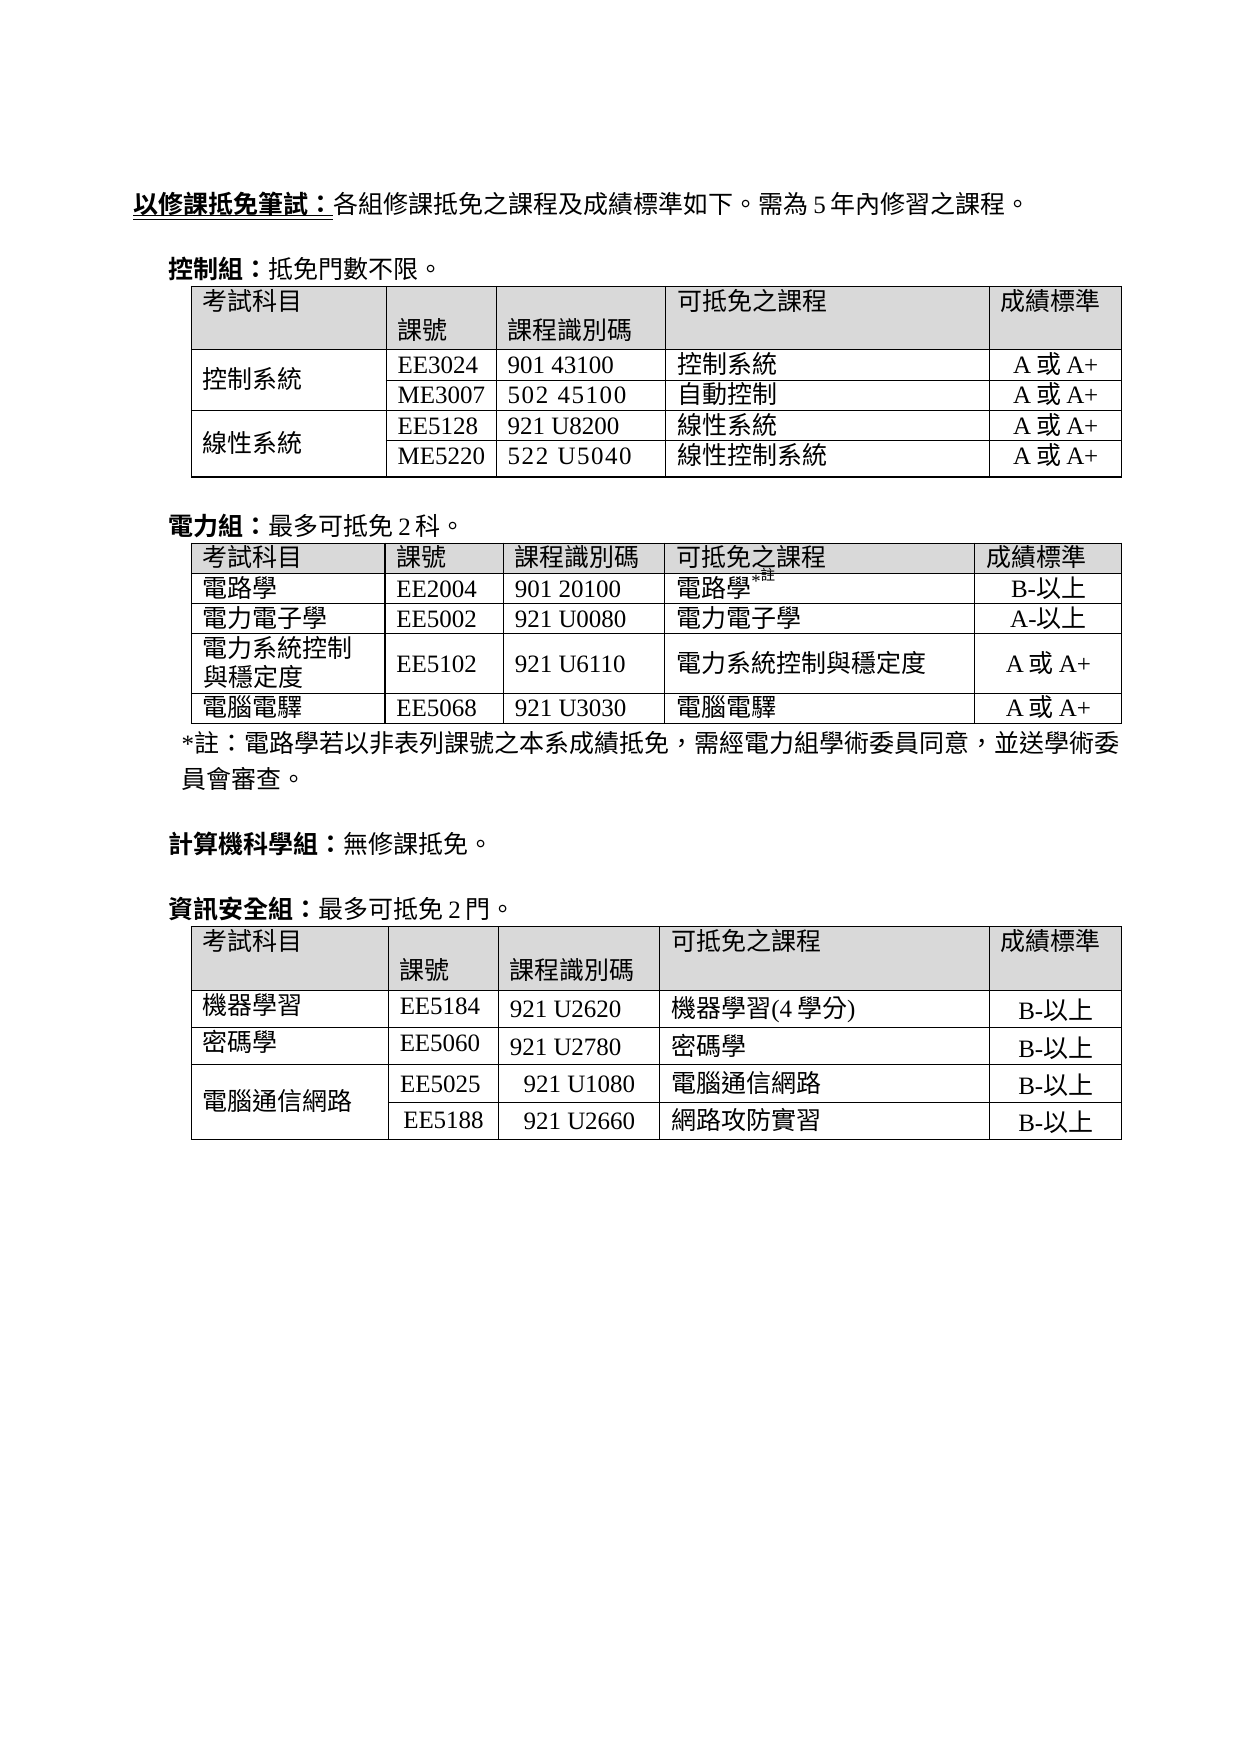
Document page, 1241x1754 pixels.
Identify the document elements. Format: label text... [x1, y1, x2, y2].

table_cell 控制系統 [192, 350, 386, 410]
table_cell ME5220 [387, 441, 496, 476]
table_cell 921 U2620 [499, 991, 659, 1027]
text 電力組：最多可抵免2科。 [168, 506, 1122, 542]
table_cell 電路學 [192, 574, 384, 603]
table_cell 921 U2780 [499, 1028, 659, 1064]
table_cell EE5188 [389, 1103, 498, 1139]
table_cell 電腦通信網路 [192, 1065, 388, 1139]
table_cell B-以上 [990, 991, 1121, 1027]
table_header 成績標準 [990, 927, 1121, 990]
table_cell 機器學習(4學分) [660, 991, 989, 1027]
table_cell EE5068 [386, 694, 503, 723]
text 資訊安全組：最多可抵免2門。 [168, 890, 1122, 926]
table_header 課號 [386, 544, 503, 573]
table_cell 電力電子學 [192, 604, 384, 633]
table_header 考試科目 [192, 927, 388, 990]
table_cell 921 U3030 [504, 694, 664, 723]
table_cell B-以上 [990, 1103, 1121, 1139]
table_header 成績標準 [990, 287, 1121, 349]
table_cell 921 U8200 [497, 411, 665, 440]
table_cell EE5002 [386, 604, 503, 633]
table_cell A或A+ [990, 350, 1121, 379]
table_cell EE5184 [389, 991, 498, 1027]
table_header 可抵免之課程 [665, 544, 974, 573]
table_cell EE5102 [386, 634, 503, 692]
table_cell 線性系統 [666, 411, 989, 440]
table_cell 線性控制系統 [666, 441, 989, 476]
table_cell EE5060 [389, 1028, 498, 1064]
table_header 可抵免之課程 [660, 927, 989, 990]
table_cell 電腦電驛 [665, 694, 974, 723]
table_cell 機器學習 [192, 991, 388, 1027]
table_cell B-以上 [975, 574, 1121, 603]
table_cell EE2004 [386, 574, 503, 603]
text 計算機科學組：無修課抵免。 [168, 825, 1122, 861]
table_cell A或A+ [990, 411, 1121, 440]
table_header 成績標準 [975, 544, 1121, 573]
table_cell 921 U2660 [499, 1103, 659, 1139]
table_cell 控制系統 [666, 350, 989, 379]
table_cell 線性系統 [192, 411, 386, 476]
table_cell B-以上 [990, 1028, 1121, 1064]
table_cell 901 43100 [497, 350, 665, 379]
table_cell EE3024 [387, 350, 496, 379]
table_cell B-以上 [990, 1065, 1121, 1102]
table_header 課程識別碼 [499, 927, 659, 990]
table_cell 502 45100 [497, 381, 665, 410]
table_header 考試科目 [192, 287, 386, 349]
table_cell ME3007 [387, 381, 496, 410]
table_header 課號 [387, 287, 496, 349]
table_cell 921 U0080 [504, 604, 664, 633]
table_header 可抵免之課程 [666, 287, 989, 349]
table_header 課號 [389, 927, 498, 990]
table_cell 921 U6110 [504, 634, 664, 692]
table_cell 密碼學 [192, 1028, 388, 1064]
table_cell 電腦電驛 [192, 694, 384, 723]
table_cell A或A+ [975, 694, 1121, 723]
text 控制組：抵免門數不限。 [168, 249, 1122, 286]
text *註：電路學若以非表列課號之本系成績抵免，需經電力組學術委員同意，並送學術委員會審查。 [181, 724, 1122, 796]
table_header 課程識別碼 [497, 287, 665, 349]
table_cell 901 20100 [504, 574, 664, 603]
text 以修課抵免筆試：各組修課抵免之課程及成績標準如下。需為5年內修習之課程。 [133, 184, 1122, 221]
table_cell 網路攻防實習 [660, 1103, 989, 1139]
table_cell 電力系統控制與穩定度 [665, 634, 974, 692]
table_cell 522 U5040 [497, 441, 665, 476]
table_header 考試科目 [192, 544, 384, 573]
table_cell EE5025 [389, 1065, 498, 1102]
table_cell A或A+ [990, 381, 1121, 410]
table_cell 自動控制 [666, 381, 989, 410]
table_cell 921 U1080 [499, 1065, 659, 1102]
table_header 課程識別碼 [504, 544, 664, 573]
table_cell 電力電子學 [665, 604, 974, 633]
table_cell 電路學*註 [665, 574, 974, 603]
table_cell A或A+ [975, 634, 1121, 692]
table_cell 密碼學 [660, 1028, 989, 1064]
table_cell A-以上 [975, 604, 1121, 633]
table_cell A或A+ [990, 441, 1121, 476]
table_cell EE5128 [387, 411, 496, 440]
table_cell 電腦通信網路 [660, 1065, 989, 1102]
table_cell 電力系統控制與穩定度 [192, 634, 384, 692]
